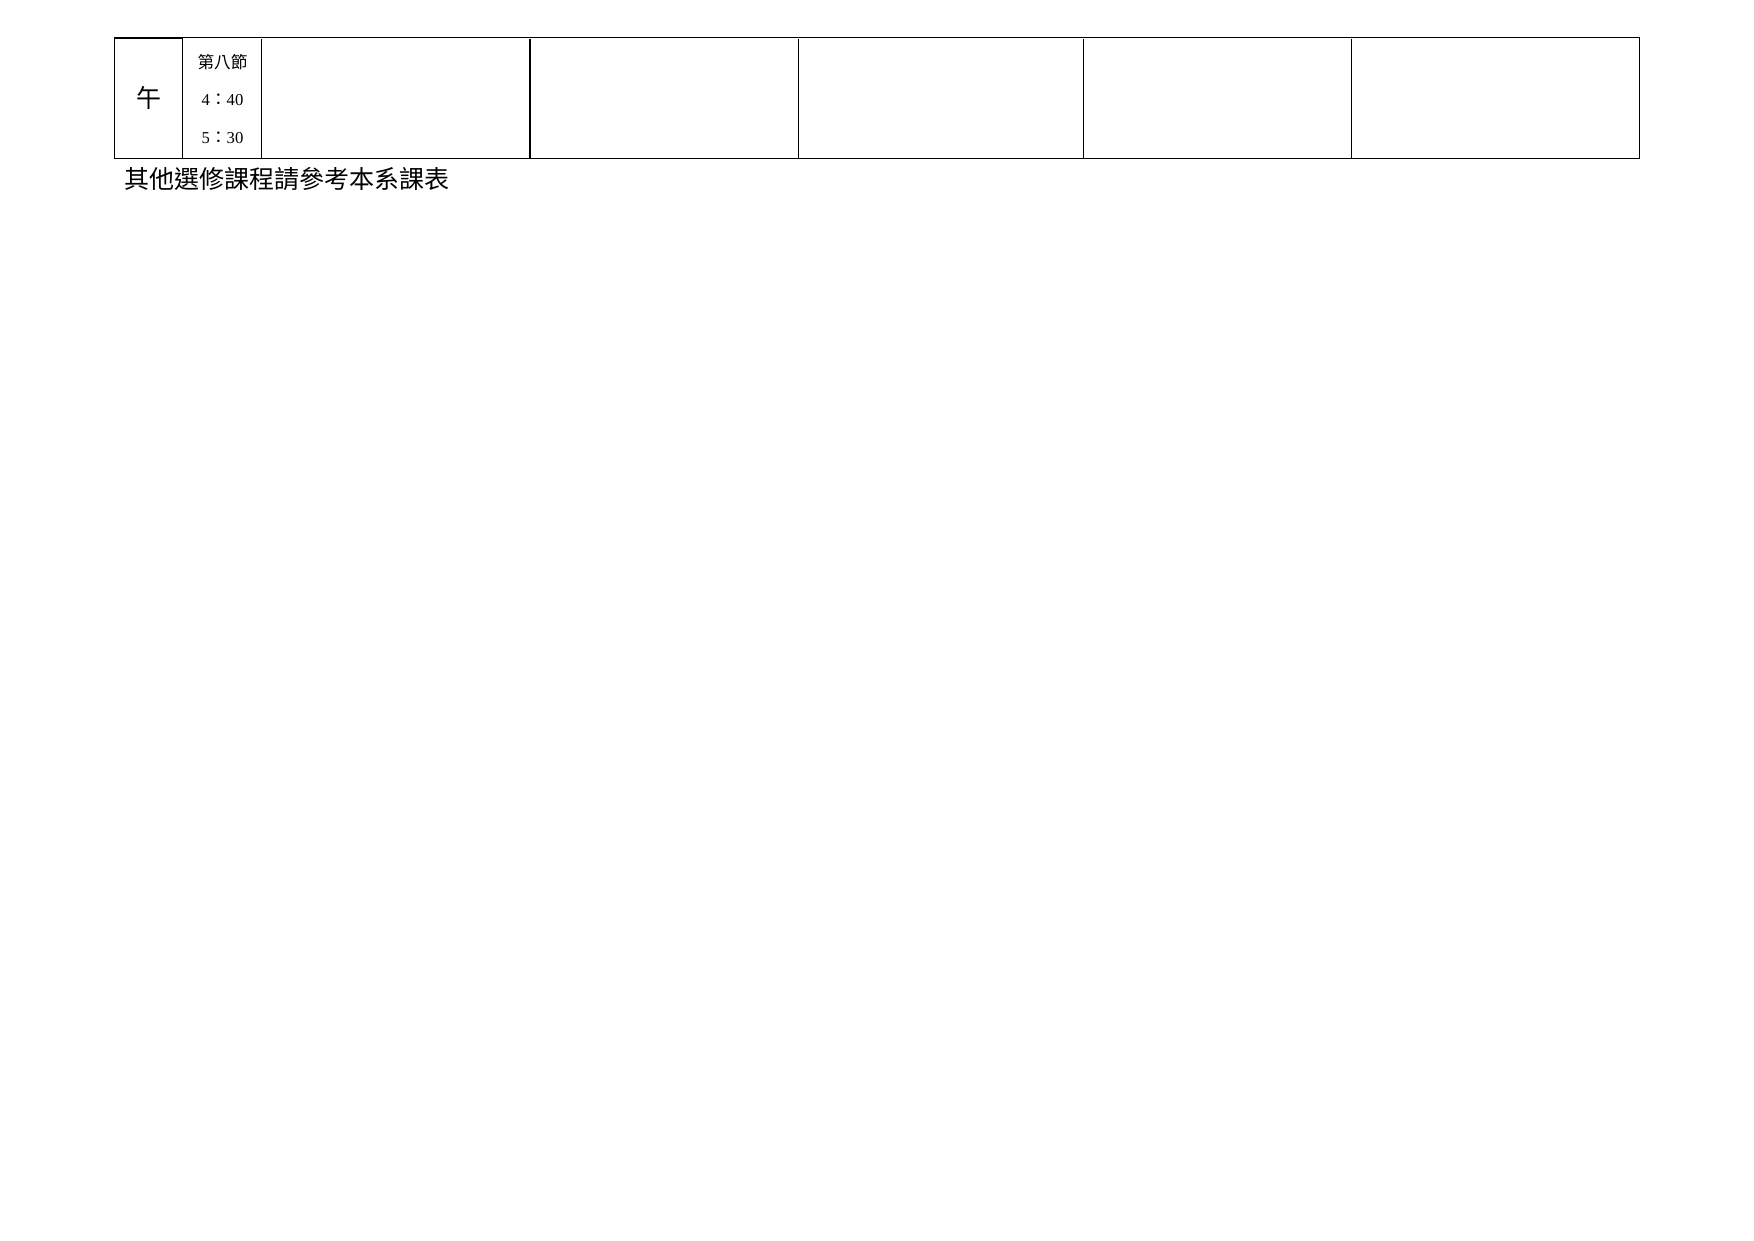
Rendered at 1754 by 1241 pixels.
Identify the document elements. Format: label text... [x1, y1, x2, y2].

table_cell [1084, 38, 1351, 158]
text 其他選修課程請參考本系課表 [118, 159, 1636, 197]
table_cell [799, 38, 1083, 158]
table_cell [531, 38, 798, 158]
table_cell [262, 38, 530, 158]
table_cell 午 [115, 39, 182, 158]
table_cell 第八節 4：40 5：30 [183, 38, 261, 158]
table_cell [1352, 38, 1639, 158]
